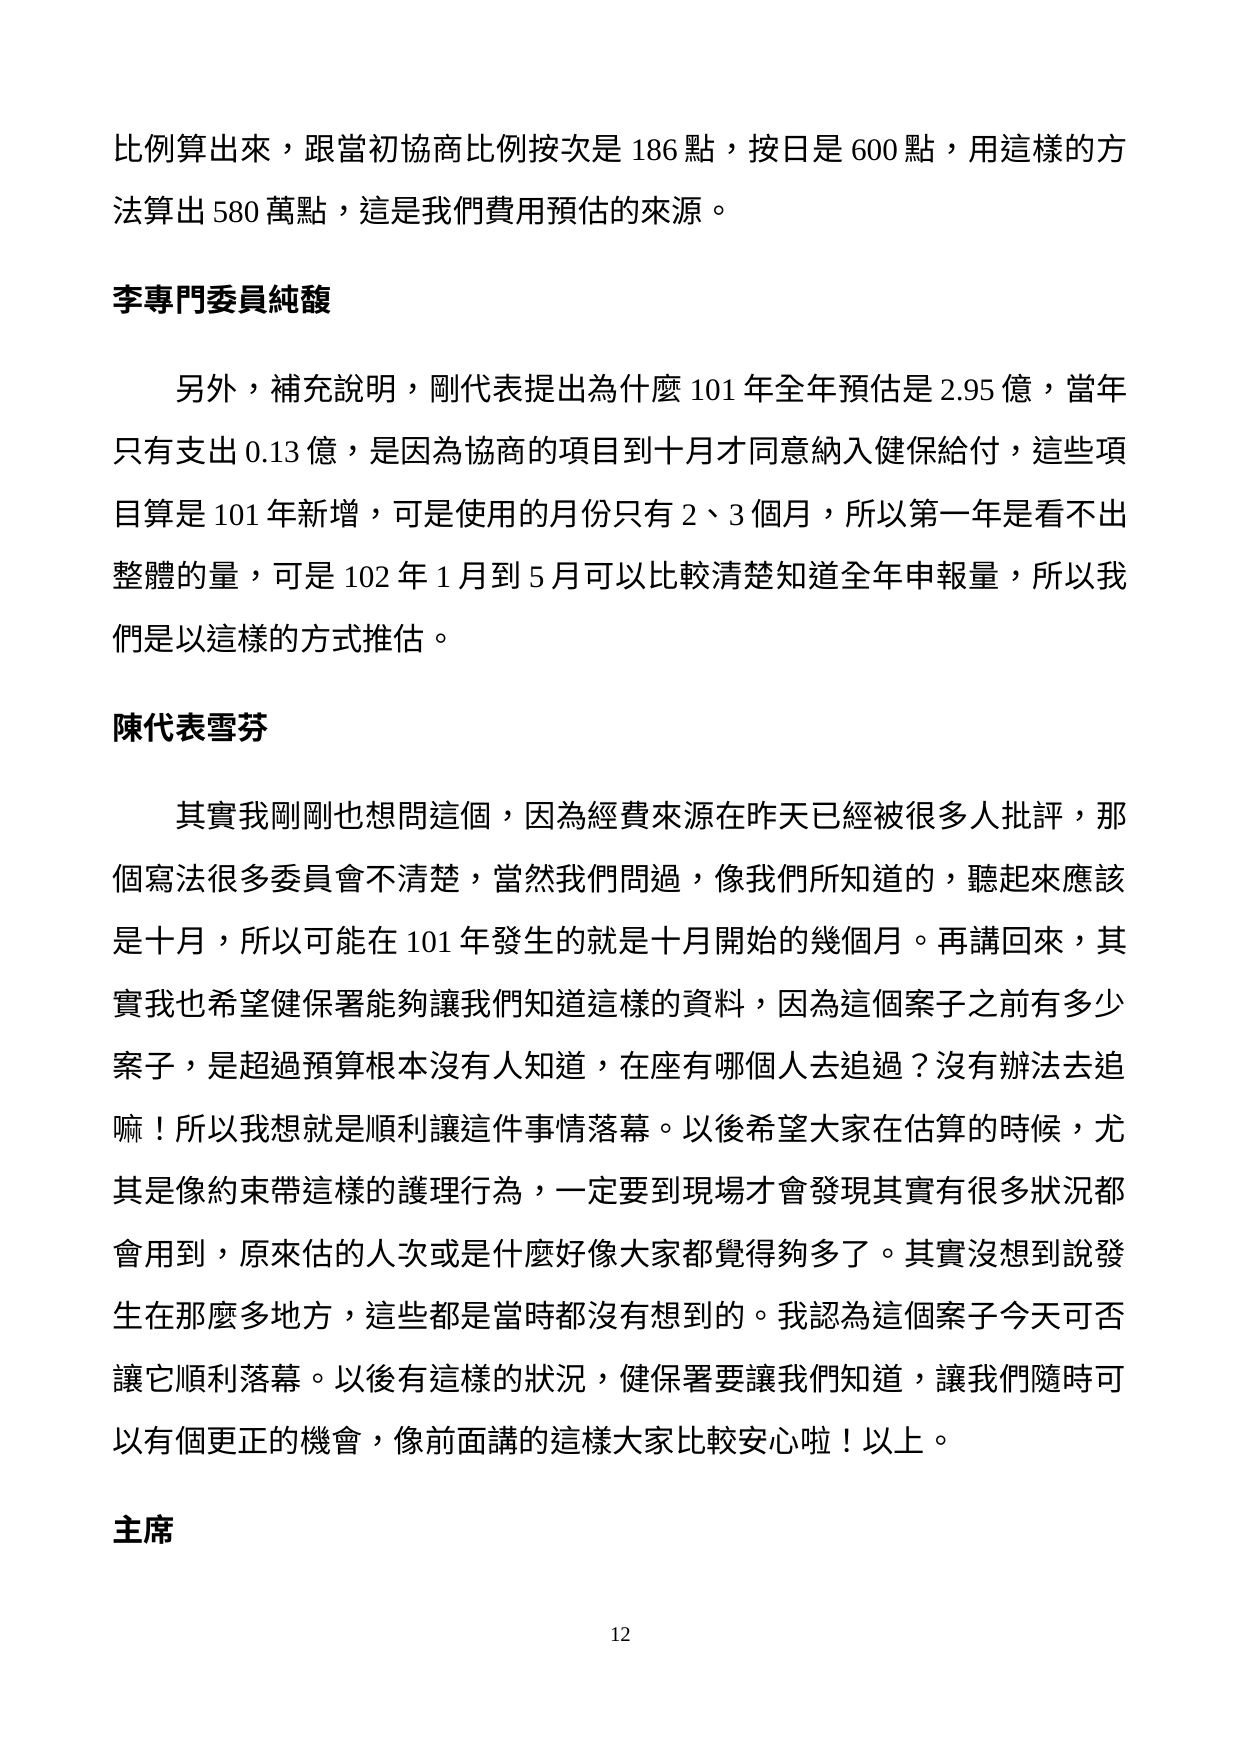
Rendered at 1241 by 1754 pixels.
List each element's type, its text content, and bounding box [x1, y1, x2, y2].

text 其實我剛剛也想問這個，因為經費來源在昨天已經被很多人批評，那個寫法很多委員會不清楚，當然我們問過，像我們所知道的，聽起來應該是十月，所以可能在101年發生的就是十月開始的幾個月。再講回來，其實我也希望健保署能夠讓我們知道這樣的資料，因為這個案子之前有多少案子，是超過預算根本沒有人知道，在座有哪個人去追過？沒有辦法去追嘛！所以我想就是順利讓這件事情落幕。以後希望大家在估算的時候，尤其是像約束帶這樣的護理行為，一定要到現場才會發現其實有很多狀況都會用到，原來估的人次或是什麼好像大家都覺得夠多了。其實沒想到說發生在那麼多地方，這些都是當時都沒有想到的。我認為這個案子今天可否讓它順利落幕。以後有這樣的狀況，健保署要讓我們知道，讓我們隨時可以有個更正的機會，像前面講的這樣大家比較安心啦！以上。 [112, 773, 1128, 1460]
text 比例算出來，跟當初協商比例按次是186點，按日是600點，用這樣的方法算出580萬點，這是我們費用預估的來源。 [112, 105, 1128, 230]
text 主席 [112, 1486, 1128, 1549]
text 另外，補充說明，剛代表提出為什麼101年全年預估是2.95億，當年只有支出0.13億，是因為協商的項目到十月才同意納入健保給付，這些項目算是101年新增，可是使用的月份只有2、3個月，所以第一年是看不出整體的量，可是102年1月到5月可以比較清楚知道全年申報量，所以我們是以這樣的方式推估。 [112, 345, 1128, 658]
text 李專門委員純馥 [112, 256, 1128, 319]
text 陳代表雪芬 [112, 684, 1128, 746]
